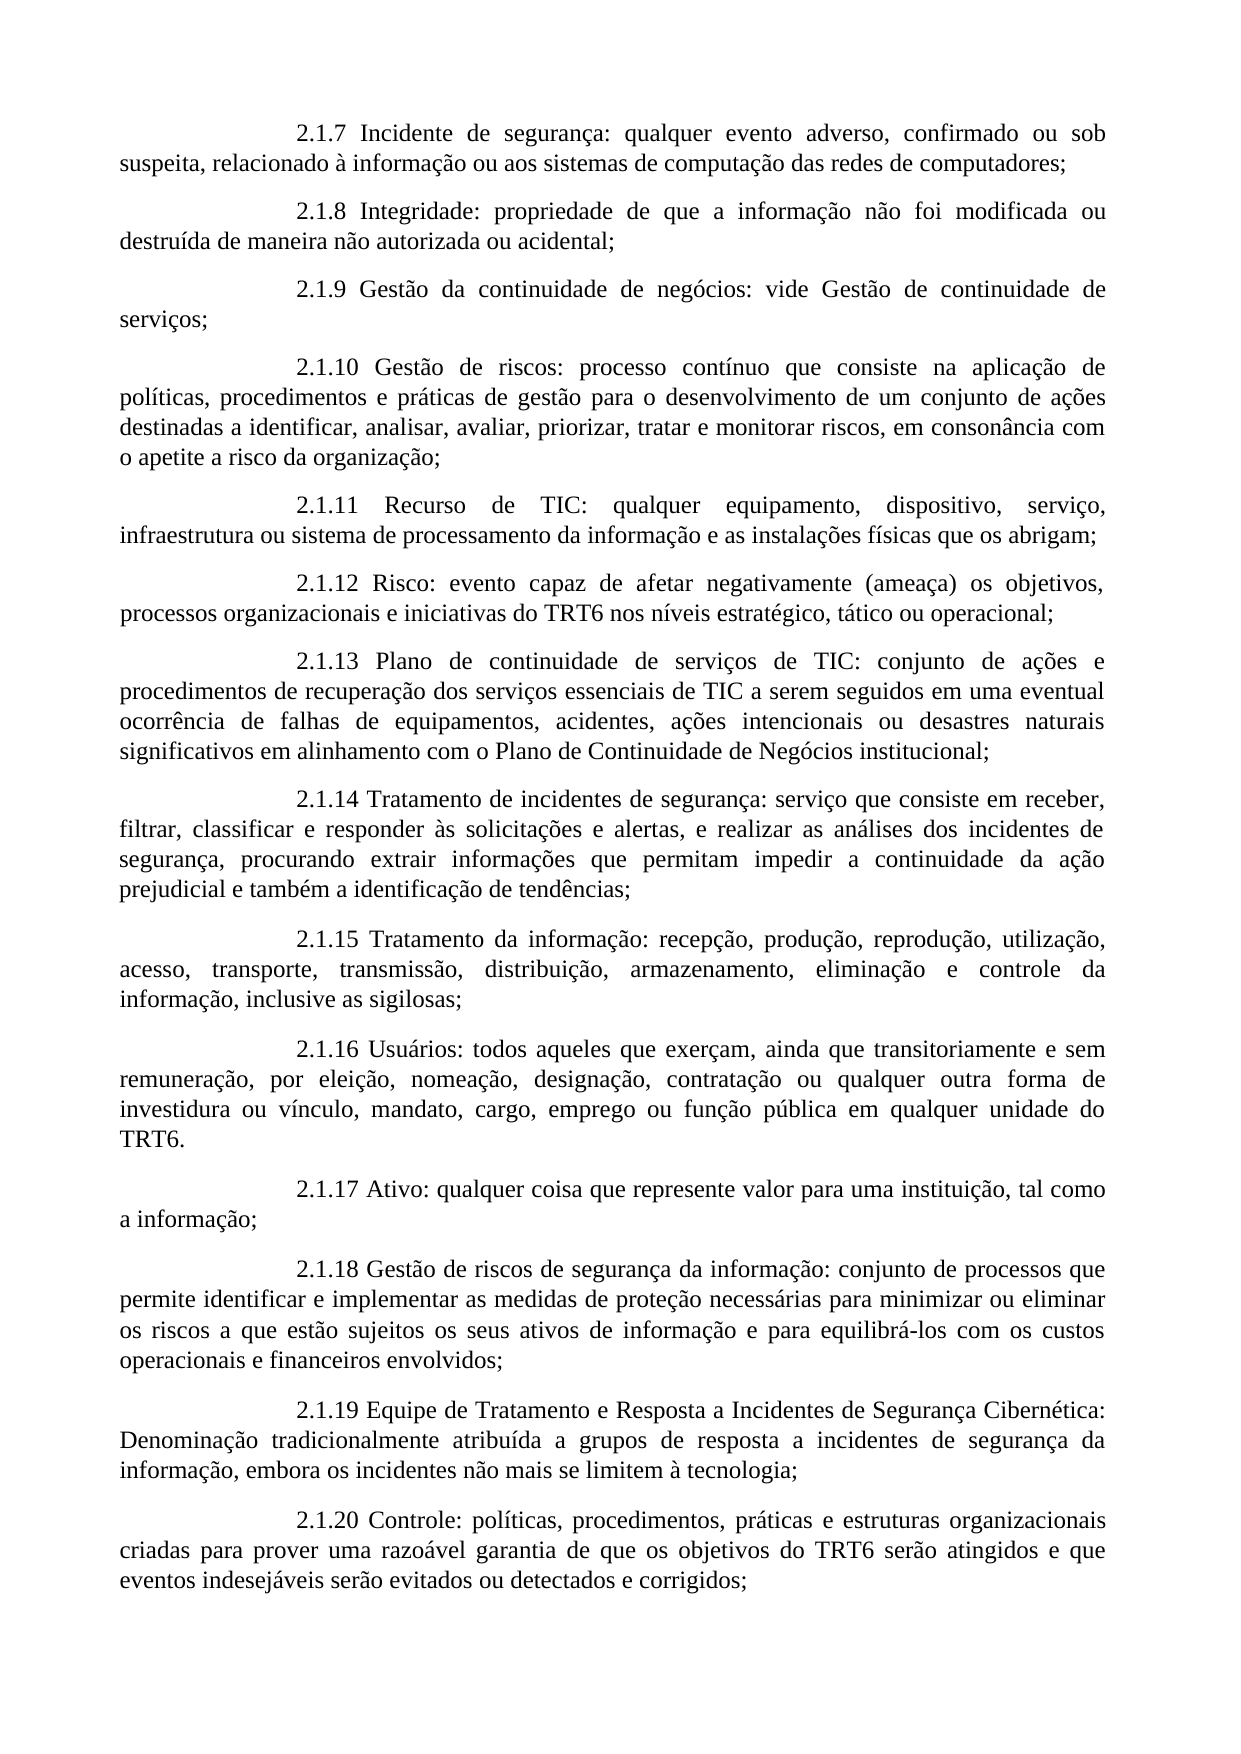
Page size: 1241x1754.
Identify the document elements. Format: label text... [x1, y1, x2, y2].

text 2.1.15 Tratamento da informação: recepção, produção, reprodução, utilização, acesso, transporte, transmissão, distribuição, armazenamento, eliminação e controle da informação, inclusive as sigilosas; [119, 924, 1107, 1013]
text 2.1.20 Controle: políticas, procedimentos, práticas e estruturas organizacionais criadas para prover uma razoável garantia de que os objetivos do TRT6 serão atingidos e que eventos indesejáveis serão evitados ou detectados e corrigidos; [119, 1505, 1107, 1594]
text 2.1.19 Equipe de Tratamento e Resposta a Incidentes de Segurança Cibernética: Denominação tradicionalmente atribuída a grupos de resposta a incidentes de segurança da informação, embora os incidentes não mais se limitem à tecnologia; [119, 1395, 1107, 1484]
text 2.1.8 Integridade: propriedade de que a informação não foi modificada ou destruída de maneira não autorizada ou acidental; [119, 196, 1107, 255]
text 2.1.18 Gestão de riscos de segurança da informação: conjunto de processos que permite identificar e implementar as medidas de proteção necessárias para minimizar ou eliminar os riscos a que estão sujeitos os seus ativos de informação e para equilibrá-los com os custos operacionais e financeiros envolvidos; [119, 1254, 1107, 1373]
text 2.1.17 Ativo: qualquer coisa que represente valor para uma instituição, tal como a informação; [119, 1174, 1107, 1233]
text 2.1.7 Incidente de segurança: qualquer evento adverso, confirmado ou sob suspeita, relacionado à informação ou aos sistemas de computação das redes de computadores; [119, 118, 1107, 177]
text 2.1.13 Plano de continuidade de serviços de TIC: conjunto de ações e procedimentos de recuperação dos serviços essenciais de TIC a serem seguidos em uma eventual ocorrência de falhas de equipamentos, acidentes, ações intencionais ou desastres naturais significativos em alinhamento com o Plano de Continuidade de Negócios institucional; [119, 646, 1106, 765]
text 2.1.11 Recurso de TIC: qualquer equipamento, dispositivo, serviço, infraestrutura ou sistema de processamento da informação e as instalações físicas que os abrigam; [119, 490, 1107, 549]
text 2.1.16 Usuários: todos aqueles que exerçam, ainda que transitoriamente e sem remuneração, por eleição, nomeação, designação, contratação ou qualquer outra forma de investidura ou vínculo, mandato, cargo, emprego ou função pública em qualquer unidade do TRT6. [119, 1034, 1107, 1153]
text 2.1.9 Gestão da continuidade de negócios: vide Gestão de continuidade de serviços; [119, 274, 1107, 333]
text 2.1.14 Tratamento de incidentes de segurança: serviço que consiste em receber, filtrar, classificar e responder às solicitações e alertas, e realizar as análises dos incidentes de segurança, procurando extrair informações que permitam impedir a continuidade da ação prejudicial e também a identificação de tendências; [119, 784, 1106, 903]
text 2.1.10 Gestão de riscos: processo contínuo que consiste na aplicação de políticas, procedimentos e práticas de gestão para o desenvolvimento de um conjunto de ações destinadas a identificar, analisar, avaliar, priorizar, tratar e monitorar riscos, em consonância com o apetite a risco da organização; [119, 352, 1107, 471]
text 2.1.12 Risco: evento capaz de afetar negativamente (ameaça) os objetivos, processos organizacionais e iniciativas do TRT6 nos níveis estratégico, tático ou operacional; [120, 568, 1105, 627]
